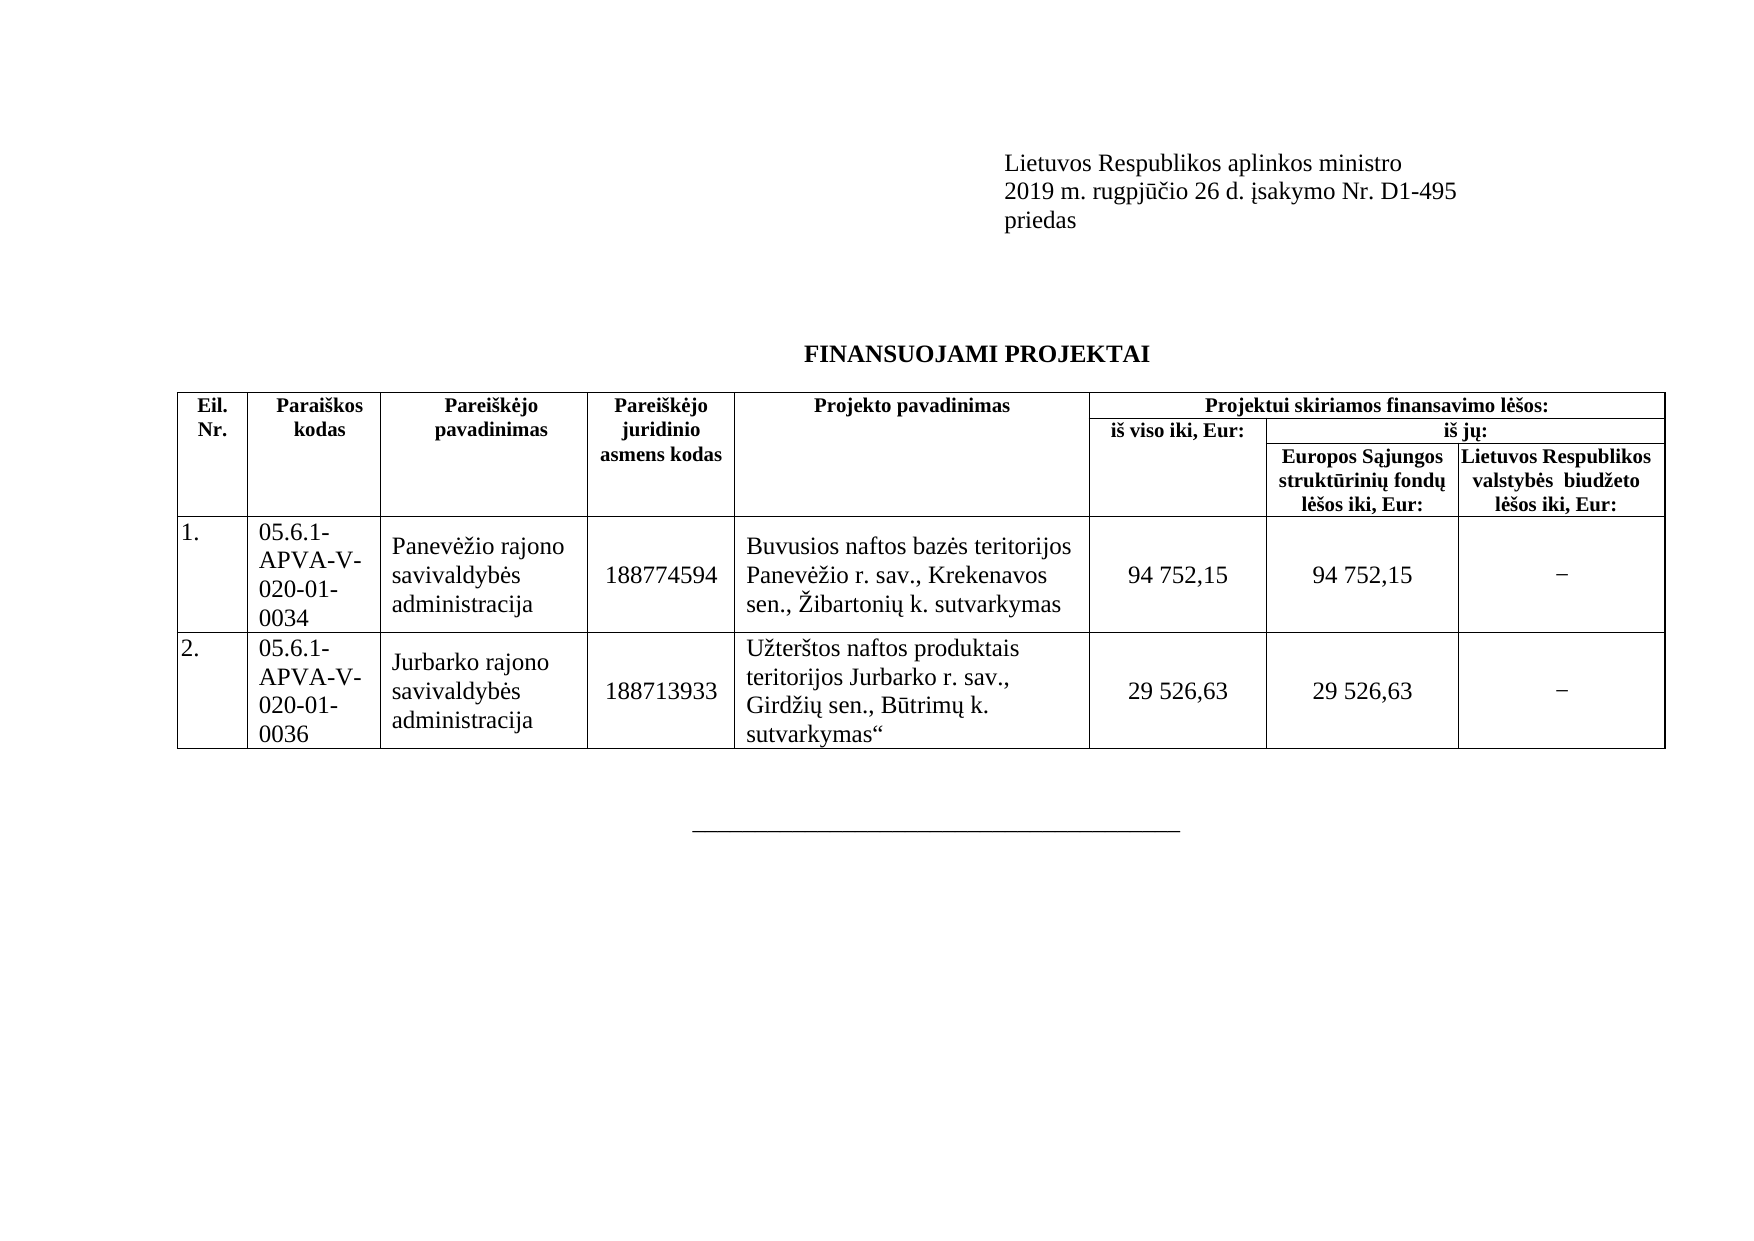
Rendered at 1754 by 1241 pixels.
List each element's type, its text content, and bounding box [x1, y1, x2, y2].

table_cell iš viso iki, Eur: [1090, 419, 1266, 516]
table_cell 188713933 [588, 633, 734, 748]
table_cell 1. [178, 517, 247, 632]
text priedas [177, 205, 1695, 234]
table_header Eil. Nr. [178, 393, 247, 516]
table_cell Buvusios naftos bazės teritorijos Panevėžio r. sav., Krekenavos sen., Žibartonių k. sutvarkymas [735, 517, 1089, 632]
table_cell Europos Sąjungos struktūrinių fondų lėšos iki, Eur: [1267, 444, 1458, 516]
text 2019 m. rugpjūčio 26 d. įsakymo Nr. D1-495 [177, 176, 1695, 205]
table_header Pareiškėjo juridinio asmens kodas [588, 393, 734, 516]
table_cell 94 752,15 [1267, 517, 1458, 632]
table_cell Užterštos naftos produktais teritorijos Jurbarko r. sav., Girdžių sen., Būtrimų k. sutvarkymas“ [735, 633, 1089, 748]
table_header Paraiškos kodas [248, 393, 380, 516]
table_cell Jurbarko rajono savivaldybės administracija [381, 633, 587, 748]
table_cell 05.6.1-APVA-V-020-01-0036 [248, 633, 380, 748]
text FINANSUOJAMI PROJEKTAI [177, 339, 1695, 368]
table_cell 05.6.1-APVA-V-020-01-0034 [248, 517, 380, 632]
table_cell iš jų: [1267, 419, 1664, 442]
table_cell Lietuvos Respublikos valstybės biudžeto lėšos iki, Eur: [1459, 444, 1664, 516]
table_cell 188774594 [588, 517, 734, 632]
table_cell 94 752,15 [1090, 517, 1266, 632]
table_cell 2. [178, 633, 247, 748]
table_cell Panevėžio rajono savivaldybės administracija [381, 517, 587, 632]
text Lietuvos Respublikos aplinkos ministro [177, 148, 1695, 176]
table_cell 29 526,63 [1090, 633, 1266, 748]
table_cell − [1459, 517, 1664, 632]
table_header Projektui skiriamos finansavimo lėšos: [1090, 393, 1664, 417]
text _______________________________________ [177, 806, 1695, 835]
table_cell − [1459, 633, 1664, 748]
table_header Projekto pavadinimas [735, 393, 1089, 516]
table_cell 29 526,63 [1267, 633, 1458, 748]
table_header Pareiškėjo pavadinimas [381, 393, 587, 516]
